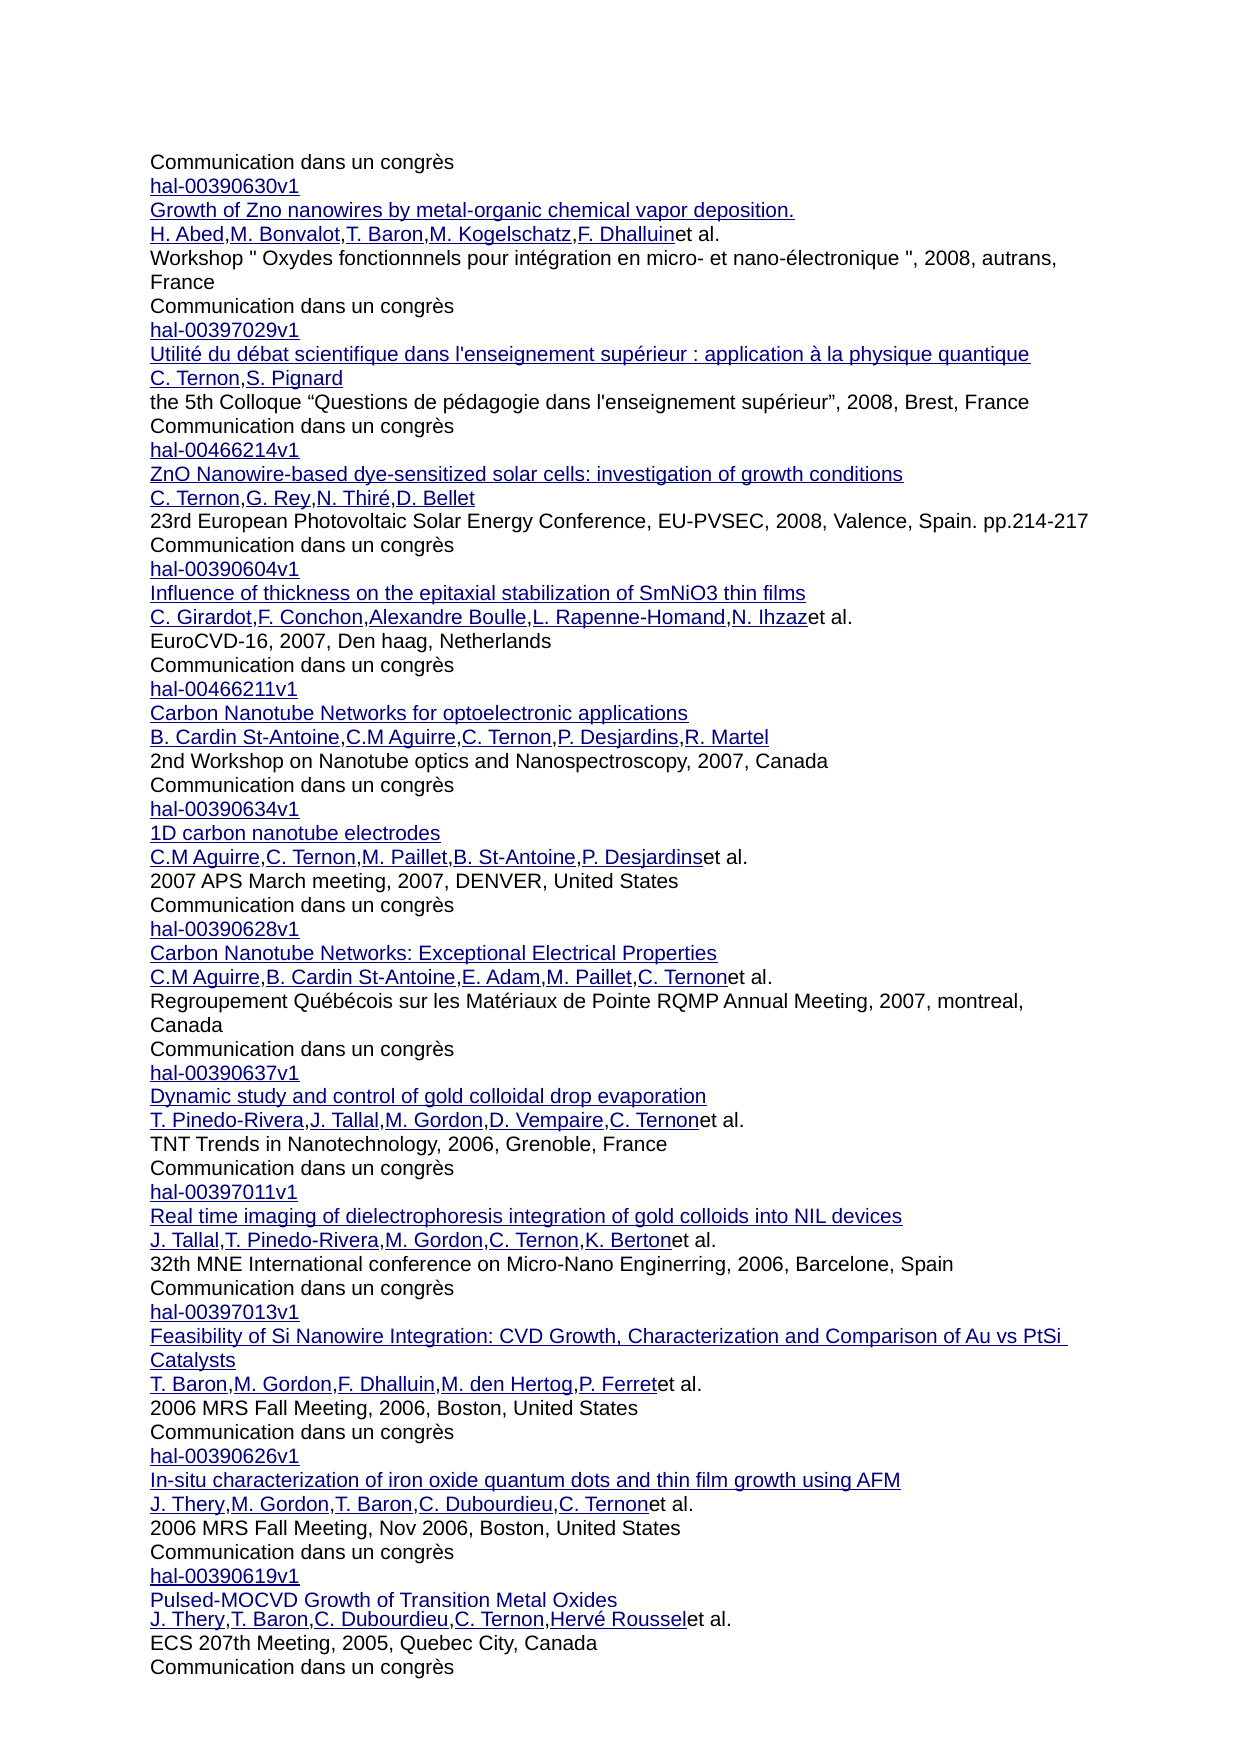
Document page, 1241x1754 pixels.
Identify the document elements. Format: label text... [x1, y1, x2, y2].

table_cell Pulsed-MOCVD Growth of Transition Metal Oxides J. Thery,T. Baron,C. Dubourdieu,C. Ternon,Hervé Rousselet al. ECS 207th Meeting, 2005, Quebec City, Canada Communication dans un congrès [150, 1588, 1090, 1679]
table_cell Dynamic study and control of gold colloidal drop evaporation T. Pinedo-Rivera,J. Tallal,M. Gordon,D. Vempaire,C. Ternonet al. TNT Trends in Nanotechnology, 2006, Grenoble, France Communication dans un congrès hal-00397011v1 [150, 1084, 1090, 1204]
table_cell Communication dans un congrès hal-00390630v1 [150, 150, 1090, 198]
table_cell Utilité du débat scientifique dans l'enseignement supérieur : application à la physique quantique C. Ternon,S. Pignard the 5th Colloque “Questions de pédagogie dans l'enseignement supérieur”, 2008, Brest, France Communication dans un congrès hal-00466214v1 [150, 342, 1090, 461]
table_cell ZnO Nanowire-based dye-sensitized solar cells: investigation of growth conditions C. Ternon,G. Rey,N. Thiré,D. Bellet 23rd European Photovoltaic Solar Energy Conference, EU-PVSEC, 2008, Valence, Spain. pp.214-217 Communication dans un congrès hal-00390604v1 [150, 461, 1090, 581]
table_cell Influence of thickness on the epitaxial stabilization of SmNiO3 thin films C. Girardot,F. Conchon,Alexandre Boulle,L. Rapenne-Homand,N. Ihzazet al. EuroCVD-16, 2007, Den haag, Netherlands Communication dans un congrès hal-00466211v1 [150, 581, 1090, 701]
table_cell In-situ characterization of iron oxide quantum dots and thin film growth using AFM J. Thery,M. Gordon,T. Baron,C. Dubourdieu,C. Ternonet al. 2006 MRS Fall Meeting, Nov 2006, Boston, United States Communication dans un congrès hal-00390619v1 [150, 1468, 1090, 1587]
table_cell Real time imaging of dielectrophoresis integration of gold colloids into NIL devices J. Tallal,T. Pinedo-Rivera,M. Gordon,C. Ternon,K. Bertonet al. 32th MNE International conference on Micro-Nano Enginerring, 2006, Barcelone, Spain Communication dans un congrès hal-00397013v1 [150, 1204, 1090, 1324]
table_cell Growth of Zno nanowires by metal-organic chemical vapor deposition. H. Abed,M. Bonvalot,T. Baron,M. Kogelschatz,F. Dhalluinet al. Workshop " Oxydes fonctionnnels pour intégration en micro- et nano-électronique ", 2008, autrans, France Communication dans un congrès hal-00397029v1 [150, 198, 1090, 342]
table_cell 1D carbon nanotube electrodes C.M Aguirre,C. Ternon,M. Paillet,B. St-Antoine,P. Desjardinset al. 2007 APS March meeting, 2007, DENVER, United States Communication dans un congrès hal-00390628v1 [150, 821, 1090, 941]
table_cell Carbon Nanotube Networks: Exceptional Electrical Properties C.M Aguirre,B. Cardin St-Antoine,E. Adam,M. Paillet,C. Ternonet al. Regroupement Québécois sur les Matériaux de Pointe RQMP Annual Meeting, 2007, montreal, Canada Communication dans un congrès hal-00390637v1 [150, 941, 1090, 1084]
table_cell Feasibility of Si Nanowire Integration: CVD Growth, Characterization and Comparison of Au vs PtSi Catalysts T. Baron,M. Gordon,F. Dhalluin,M. den Hertog,P. Ferretet al. 2006 MRS Fall Meeting, 2006, Boston, United States Communication dans un congrès hal-00390626v1 [150, 1324, 1090, 1468]
table_cell Carbon Nanotube Networks for optoelectronic applications B. Cardin St-Antoine,C.M Aguirre,C. Ternon,P. Desjardins,R. Martel 2nd Workshop on Nanotube optics and Nanospectroscopy, 2007, Canada Communication dans un congrès hal-00390634v1 [150, 701, 1090, 821]
